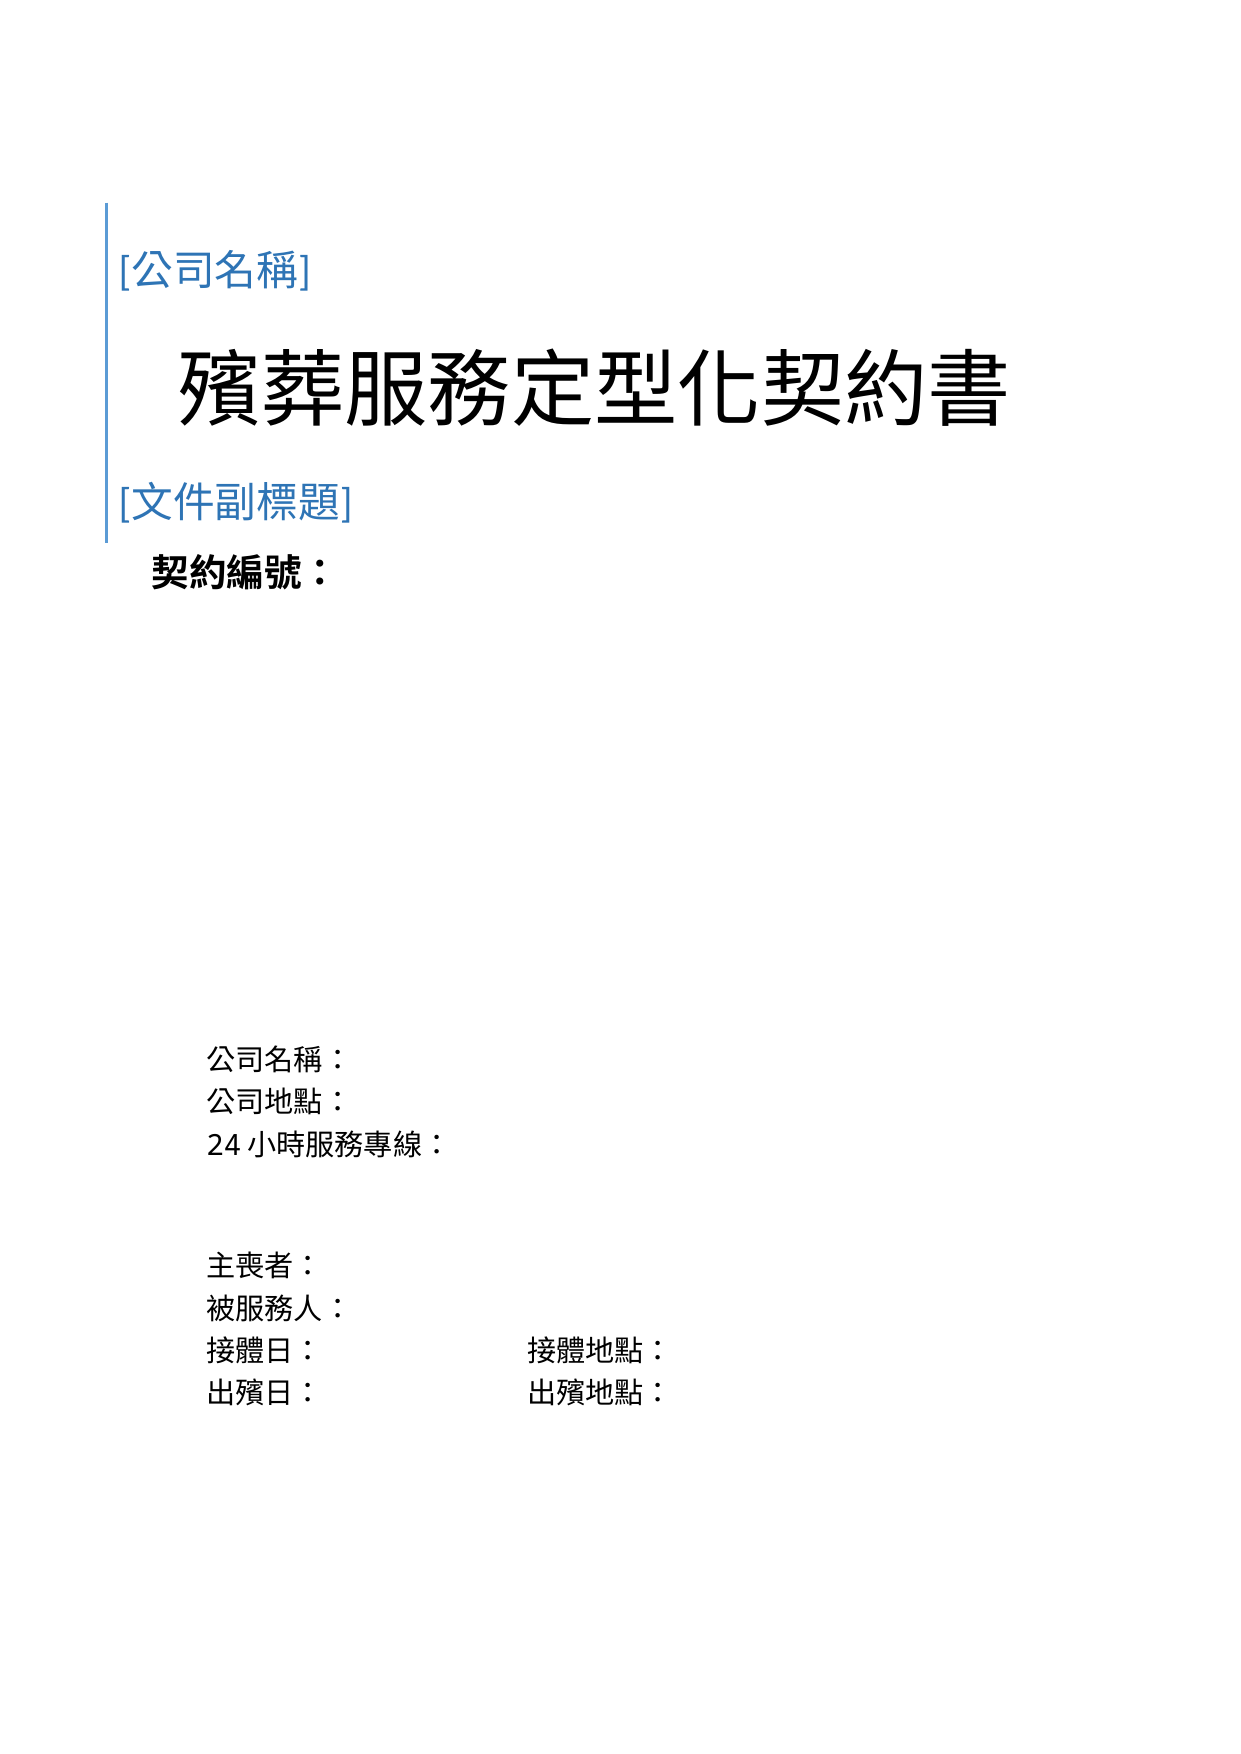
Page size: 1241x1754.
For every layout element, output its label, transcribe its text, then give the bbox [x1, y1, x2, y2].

text 接體日： 接體地點： [206, 1327, 1079, 1370]
text 公司名稱： [206, 1037, 1079, 1079]
text 公司地點： [206, 1079, 1079, 1121]
table_header [公司名稱] [108, 203, 1041, 310]
table_cell 殯葬服務定型化契約書 [108, 310, 1041, 435]
text 主喪者： [206, 1243, 1079, 1285]
text 24小時服務專線： [206, 1121, 1079, 1163]
text 被服務人： [206, 1285, 1079, 1327]
table_cell [文件副標題] [108, 435, 1041, 543]
text 契約編號： [106, 543, 984, 597]
text 出殯日： 出殯地點： [206, 1370, 1079, 1412]
